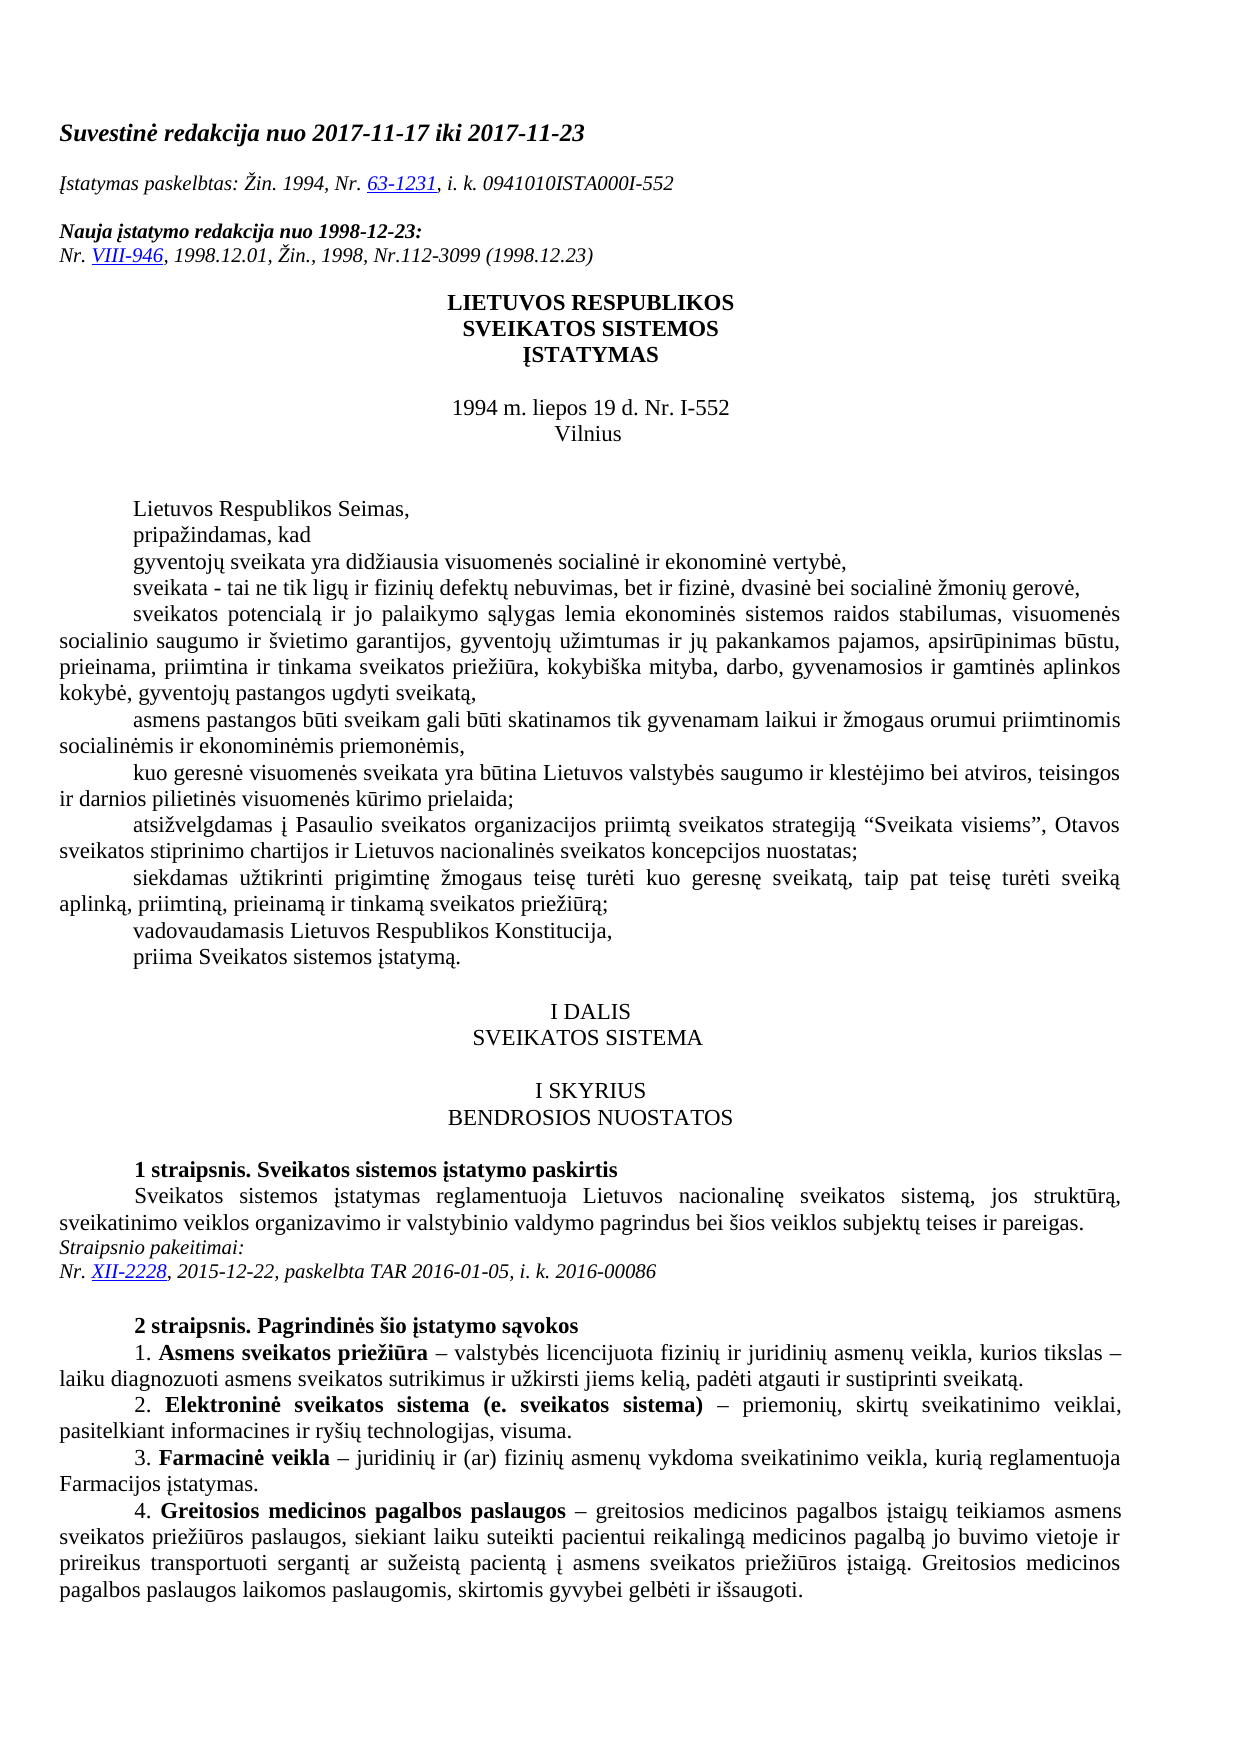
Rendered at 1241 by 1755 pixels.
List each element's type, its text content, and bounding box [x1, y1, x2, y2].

text Nauja įstatymo redakcija nuo 1998-12-23: [59, 219, 1122, 243]
text I DALIS [59, 998, 1122, 1024]
text 4. Greitosios medicinos pagalbos paslaugos – greitosios medicinos pagalbos įstaigų teikiamos asmens sveikatos priežiūros paslaugos, siekiant laiku suteikti pacientui reikalingą medicinos pagalbą jo buvimo vietoje ir prireikus transportuoti sergantį ar sužeistą pacientą į asmens sveikatos priežiūros įstaigą. Greitosios medicinos pagalbos paslaugos laikomos paslaugomis, skirtomis gyvybei gelbėti ir išsaugoti. [59, 1497, 1122, 1602]
text 1. Asmens sveikatos priežiūra – valstybės licencijuota fizinių ir juridinių asmenų veikla, kurios tikslas – laiku diagnozuoti asmens sveikatos sutrikimus ir užkirsti jiems kelią, padėti atgauti ir sustiprinti sveikatą. [59, 1338, 1122, 1391]
text SVEIKATOS SISTEMOS [59, 315, 1122, 341]
text vadovaudamasis Lietuvos Respublikos Konstitucija, [59, 917, 1122, 943]
text siekdamas užtikrinti prigimtinę žmogaus teisę turėti kuo geresnę sveikatą, taip pat teisę turėti sveiką aplinką, priimtiną, prieinamą ir tinkamą sveikatos priežiūrą; [59, 864, 1122, 917]
text sveikatos potencialą ir jo palaikymo sąlygas lemia ekonominės sistemos raidos stabilumas, visuomenės socialinio saugumo ir švietimo garantijos, gyventojų užimtumas ir jų pakankamos pajamos, apsirūpinimas būstu, prieinama, priimtina ir tinkama sveikatos priežiūra, kokybiška mityba, darbo, gyvenamosios ir gamtinės aplinkos kokybė, gyventojų pastangos ugdyti sveikatą, [59, 600, 1122, 706]
text gyventojų sveikata yra didžiausia visuomenės socialinė ir ekonominė vertybė, [59, 548, 1122, 574]
text Vilnius [59, 421, 1122, 447]
text SVEIKATOS SISTEMA [59, 1024, 1122, 1051]
text asmens pastangos būti sveikam gali būti skatinamos tik gyvenamam laikui ir žmogaus orumui priimtinomis socialinėmis ir ekonominėmis priemonėmis, [59, 706, 1122, 758]
text Nr. VIII-946, 1998.12.01, Žin., 1998, Nr.112-3099 (1998.12.23) [59, 243, 1122, 267]
text BENDROSIOS NUOSTATOS [59, 1103, 1122, 1130]
text LIETUVOS RESPUBLIKOS [59, 289, 1122, 315]
text Nr. XII-2228, 2015-12-22, paskelbta TAR 2016-01-05, i. k. 2016-00086 [59, 1259, 1122, 1283]
text Sveikatos sistemos įstatymas reglamentuoja Lietuvos nacionalinę sveikatos sistemą, jos struktūrą, sveikatinimo veiklos organizavimo ir valstybinio valdymo pagrindus bei šios veiklos subjektų teises ir pareigas. [59, 1183, 1122, 1235]
text kuo geresnė visuomenės sveikata yra būtina Lietuvos valstybės saugumo ir klestėjimo bei atviros, teisingos ir darnios pilietinės visuomenės kūrimo prielaida; [59, 758, 1122, 811]
text 1 straipsnis. Sveikatos sistemos įstatymo paskirtis [59, 1156, 1122, 1183]
text 3. Farmacinė veikla – juridinių ir (ar) fizinių asmenų vykdoma sveikatinimo veikla, kurią reglamentuoja Farmacijos įstatymas. [59, 1444, 1122, 1497]
text Lietuvos Respublikos Seimas, [59, 495, 1122, 521]
text Įstatymas paskelbtas: Žin. 1994, Nr. 63-1231, i. k. 0941010ISTA000I-552 [59, 171, 1122, 195]
text Suvestinė redakcija nuo 2017-11-17 iki 2017-11-23 [59, 118, 1122, 147]
text I SKYRIUS [59, 1077, 1122, 1103]
text sveikata - tai ne tik ligų ir fizinių defektų nebuvimas, bet ir fizinė, dvasinė bei socialinė žmonių gerovė, [59, 574, 1122, 600]
text pripažindamas, kad [59, 521, 1122, 548]
text Straipsnio pakeitimai: [59, 1235, 1122, 1259]
text 2. Elektroninė sveikatos sistema (e. sveikatos sistema) – priemonių, skirtų sveikatinimo veiklai, pasitelkiant informacines ir ryšių technologijas, visuma. [59, 1391, 1122, 1444]
text ĮSTATYMAS [59, 341, 1122, 368]
text 1994 m. liepos 19 d. Nr. I-552 [59, 394, 1122, 421]
text atsižvelgdamas į Pasaulio sveikatos organizacijos priimtą sveikatos strategiją “Sveikata visiems”, Otavos sveikatos stiprinimo chartijos ir Lietuvos nacionalinės sveikatos koncepcijos nuostatas; [59, 811, 1122, 864]
text priima Sveikatos sistemos įstatymą. [59, 943, 1122, 969]
text 2 straipsnis. Pagrindinės šio įstatymo sąvokos [59, 1312, 1122, 1338]
